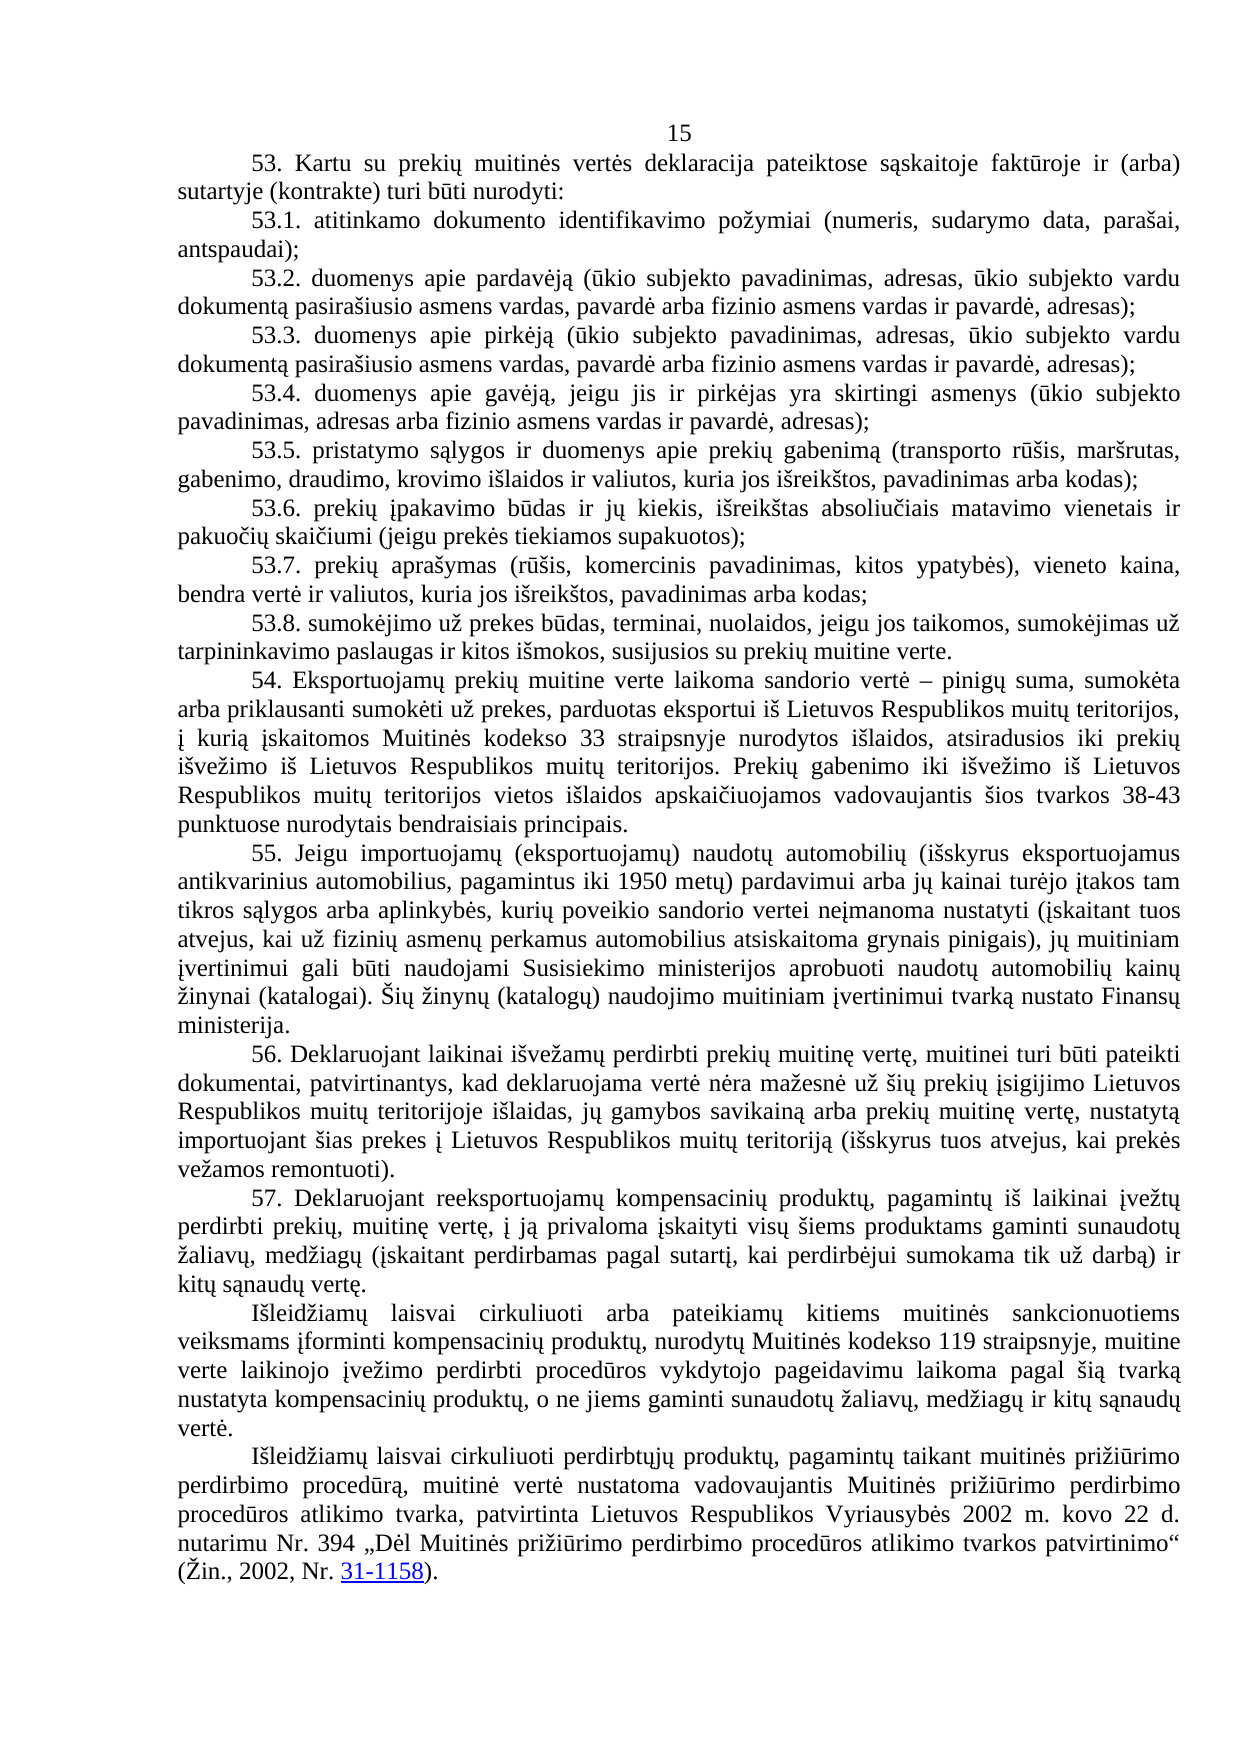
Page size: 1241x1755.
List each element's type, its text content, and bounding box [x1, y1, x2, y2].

text 53. Kartu su prekių muitinės vertės deklaracija pateiktose sąskaitoje faktūroje ir (arba) sutartyje (kontrakte) turi būti nurodyti: [177, 148, 1181, 205]
text 53.5. pristatymo sąlygos ir duomenys apie prekių gabenimą (transporto rūšis, maršrutas, gabenimo, draudimo, krovimo išlaidos ir valiutos, kuria jos išreikštos, pavadinimas arba kodas); [177, 435, 1181, 493]
text 53.7. prekių aprašymas (rūšis, komercinis pavadinimas, kitos ypatybės), vieneto kaina, bendra vertė ir valiutos, kuria jos išreikštos, pavadinimas arba kodas; [177, 550, 1181, 608]
text 53.6. prekių įpakavimo būdas ir jų kiekis, išreikštas absoliučiais matavimo vienetais ir pakuočių skaičiumi (jeigu prekės tiekiamos supakuotos); [177, 493, 1181, 550]
text 54. Eksportuojamų prekių muitine verte laikoma sandorio vertė – pinigų suma, sumokėta arba priklausanti sumokėti už prekes, parduotas eksportui iš Lietuvos Respublikos muitų teritorijos, į kurią įskaitomos Muitinės kodekso 33 straipsnyje nurodytos išlaidos, atsiradusios iki prekių išvežimo iš Lietuvos Respublikos muitų teritorijos. Prekių gabenimo iki išvežimo iš Lietuvos Respublikos muitų teritorijos vietos išlaidos apskaičiuojamos vadovaujantis šios tvarkos 38-43 punktuose nurodytais bendraisiais principais. [177, 665, 1181, 838]
text Išleidžiamų laisvai cirkuliuoti arba pateikiamų kitiems muitinės sankcionuotiems veiksmams įforminti kompensacinių produktų, nurodytų Muitinės kodekso 119 straipsnyje, muitine verte laikinojo įvežimo perdirbti procedūros vykdytojo pageidavimu laikoma pagal šią tvarką nustatyta kompensacinių produktų, o ne jiems gaminti sunaudotų žaliavų, medžiagų ir kitų sąnaudų vertė. [177, 1298, 1181, 1441]
text Išleidžiamų laisvai cirkuliuoti perdirbtųjų produktų, pagamintų taikant muitinės prižiūrimo perdirbimo procedūrą, muitinė vertė nustatoma vadovaujantis Muitinės prižiūrimo perdirbimo procedūros atlikimo tvarka, patvirtinta Lietuvos Respublikos Vyriausybės 2002 m. kovo 22 d. nutarimu Nr. 394 „Dėl Muitinės prižiūrimo perdirbimo procedūros atlikimo tvarkos patvirtinimo“ (Žin., 2002, Nr. 31-1158). [177, 1441, 1181, 1585]
text 57. Deklaruojant reeksportuojamų kompensacinių produktų, pagamintų iš laikinai įvežtų perdirbti prekių, muitinę vertę, į ją privaloma įskaityti visų šiems produktams gaminti sunaudotų žaliavų, medžiagų (įskaitant perdirbamas pagal sutartį, kai perdirbėjui sumokama tik už darbą) ir kitų sąnaudų vertę. [177, 1183, 1181, 1298]
text 53.8. sumokėjimo už prekes būdas, terminai, nuolaidos, jeigu jos taikomos, sumokėjimas už tarpininkavimo paslaugas ir kitos išmokos, susijusios su prekių muitine verte. [177, 608, 1181, 665]
text 53.1. atitinkamo dokumento identifikavimo požymiai (numeris, sudarymo data, parašai, antspaudai); [177, 205, 1181, 263]
text 56. Deklaruojant laikinai išvežamų perdirbti prekių muitinę vertę, muitinei turi būti pateikti dokumentai, patvirtinantys, kad deklaruojama vertė nėra mažesnė už šių prekių įsigijimo Lietuvos Respublikos muitų teritorijoje išlaidas, jų gamybos savikainą arba prekių muitinę vertę, nustatytą importuojant šias prekes į Lietuvos Respublikos muitų teritoriją (išskyrus tuos atvejus, kai prekės vežamos remontuoti). [177, 1039, 1181, 1183]
text 55. Jeigu importuojamų (eksportuojamų) naudotų automobilių (išskyrus eksportuojamus antikvarinius automobilius, pagamintus iki 1950 metų) pardavimui arba jų kainai turėjo įtakos tam tikros sąlygos arba aplinkybės, kurių poveikio sandorio vertei neįmanoma nustatyti (įskaitant tuos atvejus, kai už fizinių asmenų perkamus automobilius atsiskaitoma grynais pinigais), jų muitiniam įvertinimui gali būti naudojami Susisiekimo ministerijos aprobuoti naudotų automobilių kainų žinynai (katalogai). Šių žinynų (katalogų) naudojimo muitiniam įvertinimui tvarką nustato Finansų ministerija. [177, 838, 1181, 1039]
text 53.2. duomenys apie pardavėją (ūkio subjekto pavadinimas, adresas, ūkio subjekto vardu dokumentą pasirašiusio asmens vardas, pavardė arba fizinio asmens vardas ir pavardė, adresas); [177, 263, 1181, 320]
text 53.4. duomenys apie gavėją, jeigu jis ir pirkėjas yra skirtingi asmenys (ūkio subjekto pavadinimas, adresas arba fizinio asmens vardas ir pavardė, adresas); [177, 378, 1181, 435]
text 53.3. duomenys apie pirkėją (ūkio subjekto pavadinimas, adresas, ūkio subjekto vardu dokumentą pasirašiusio asmens vardas, pavardė arba fizinio asmens vardas ir pavardė, adresas); [177, 320, 1181, 378]
